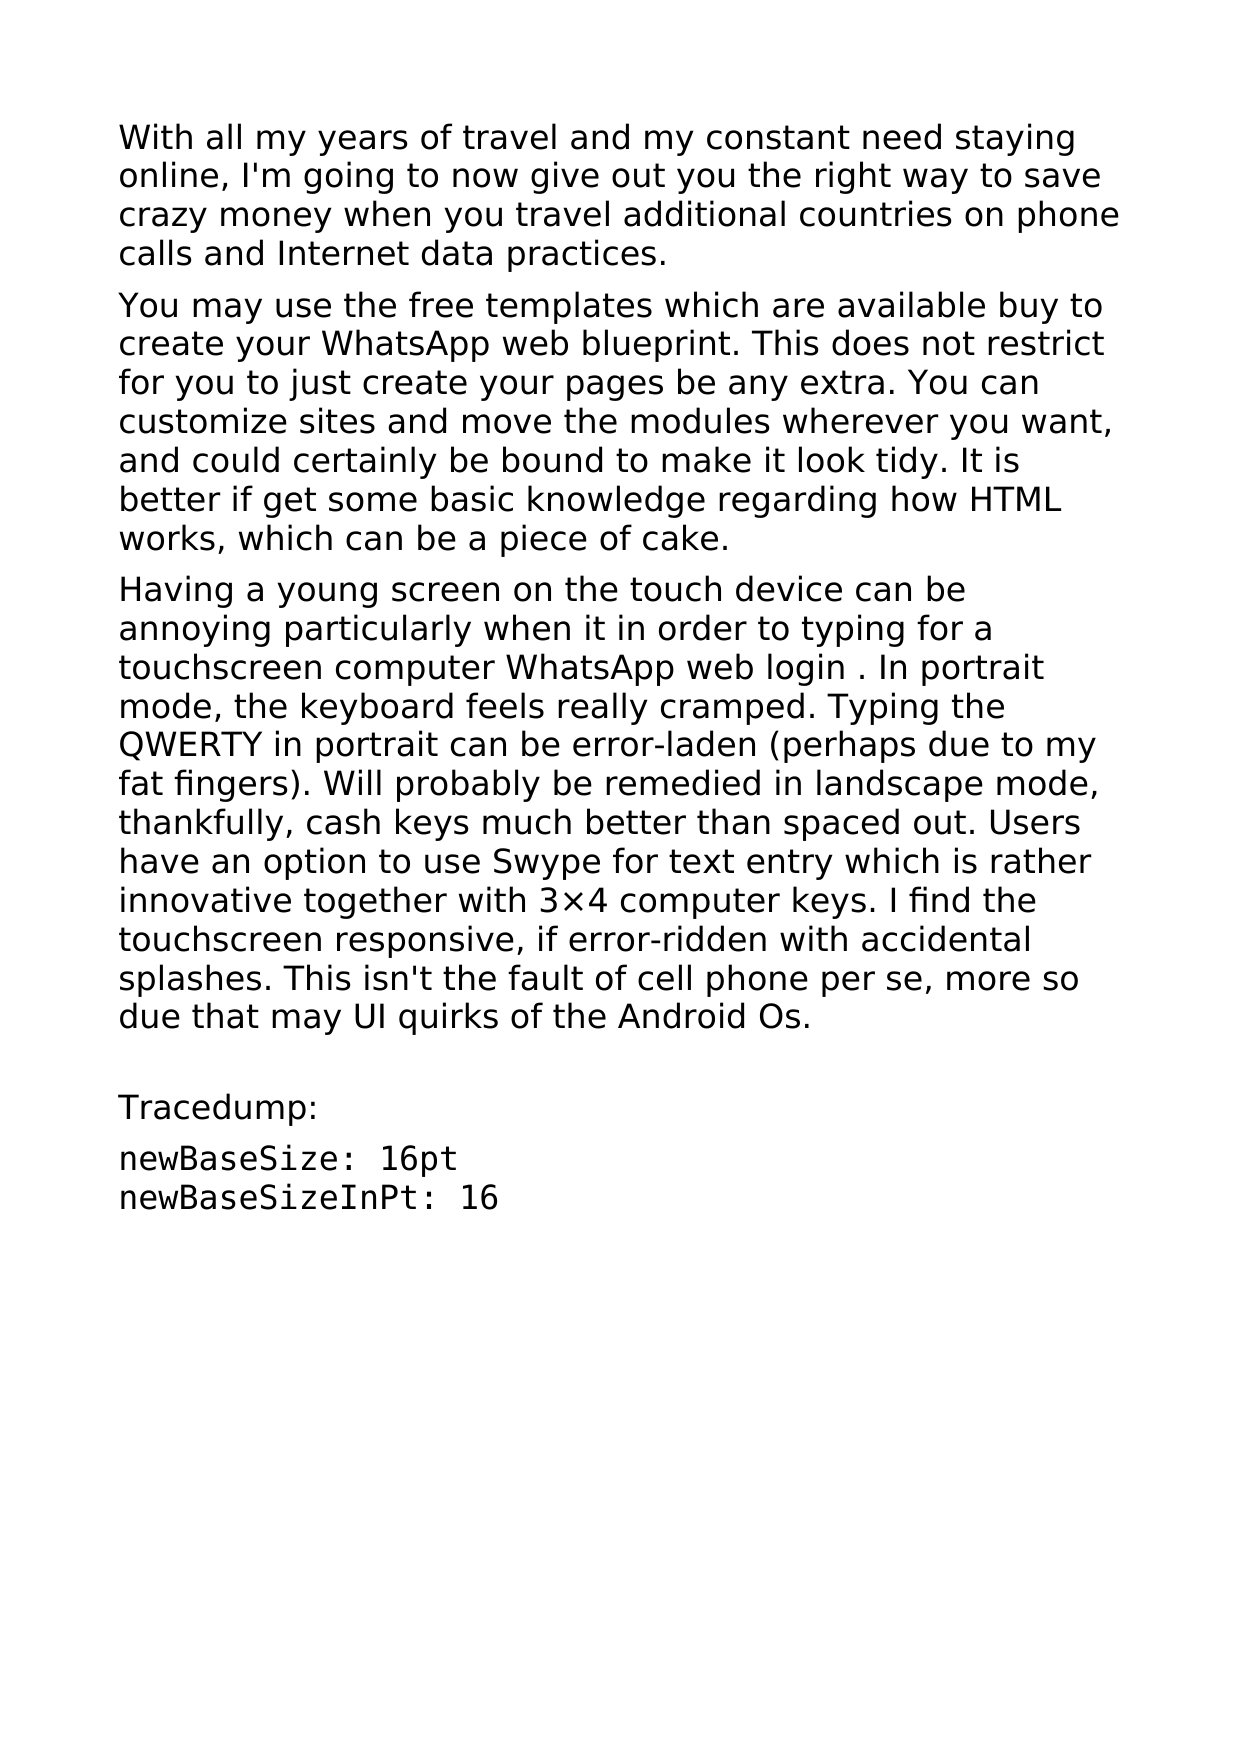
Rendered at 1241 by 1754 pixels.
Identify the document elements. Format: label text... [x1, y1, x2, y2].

text Having a young screen on the touch device can be annoying particularly when it in order to typing for a touchscreen computer WhatsApp web login . In portrait mode, the keyboard feels really cramped. Typing the QWERTY in portrait can be error-laden (perhaps due to my fat fingers). Will probably be remedied in landscape mode, thankfully, cash keys much better than spaced out. Users have an option to use Swype for text entry which is rather innovative together with 3×4 computer keys. I find the touchscreen responsive, if error-ridden with accidental splashes. This isn't the fault of cell phone per se, more so due that may UI quirks of the Android Os. [118, 571, 1122, 1037]
text newBaseSize: 16pt newBaseSizeInPt: 16 [118, 1139, 1122, 1217]
text With all my years of travel and my constant need staying online, I'm going to now give out you the right way to save crazy money when you travel additional countries on phone calls and Internet data practices. [118, 118, 1122, 273]
text Tracedump: [118, 1049, 1122, 1127]
text You may use the free templates which are available buy to create your WhatsApp web blueprint. This does not restrict for you to just create your pages be any extra. You can customize sites and move the modules wherever you want, and could certainly be bound to make it look tidy. It is better if get some basic knowledge regarding how HTML works, which can be a piece of cake. [118, 286, 1122, 558]
